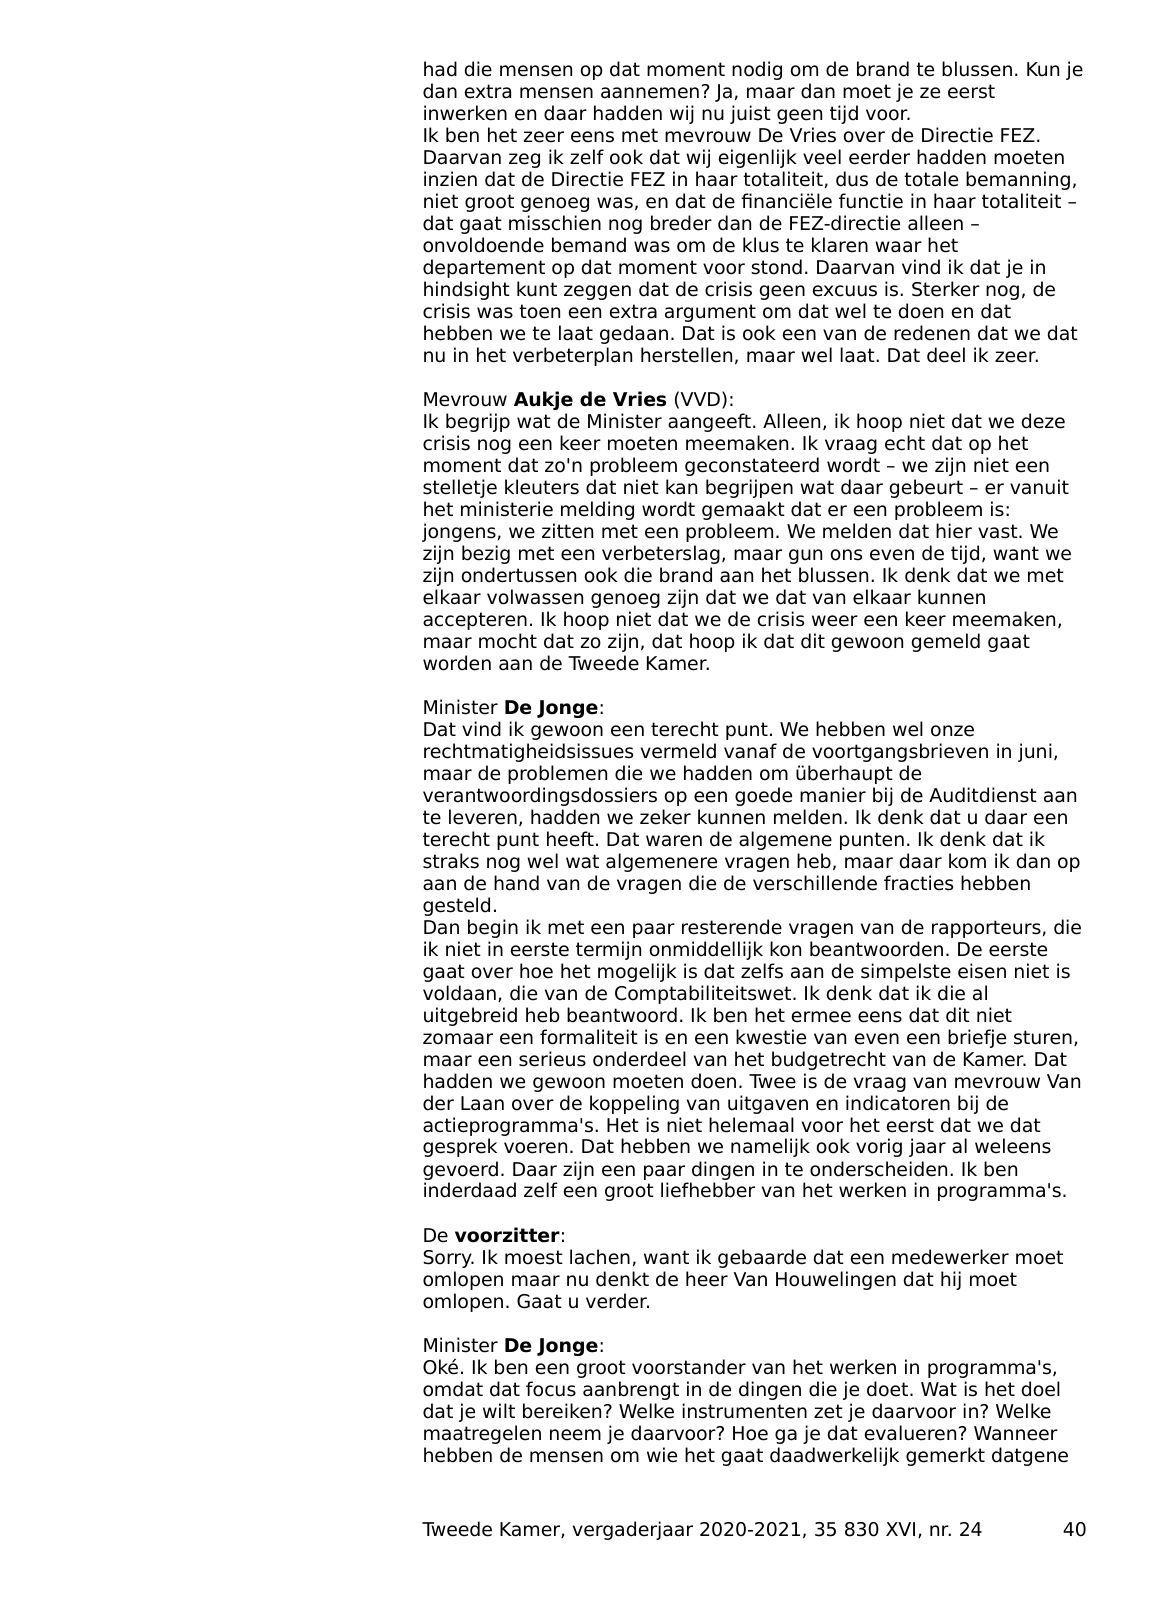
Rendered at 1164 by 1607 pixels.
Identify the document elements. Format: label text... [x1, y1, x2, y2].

text Ik ben het zeer eens met mevrouw De Vries over de Directie FEZ. Daarvan zeg ik zelf ook dat wij eigenlijk veel eerder hadden moeten inzien dat de Directie FEZ in haar totaliteit, dus de totale bemanning, niet groot genoeg was, en dat de financiële functie in haar totaliteit – dat gaat misschien nog breder dan de FEZ-directie alleen – onvoldoende bemand was om de klus te klaren waar het departement op dat moment voor stond. Daarvan vind ik dat je in hindsight kunt zeggen dat de crisis geen excuus is. Sterker nog, de crisis was toen een extra argument om dat wel te doen en dat hebben we te laat gedaan. Dat is ook een van de redenen dat we dat nu in het verbeterplan herstellen, maar wel laat. Dat deel ik zeer. [422, 125, 1087, 367]
text Ik begrijp wat de Minister aangeeft. Alleen, ik hoop niet dat we deze crisis nog een keer moeten meemaken. Ik vraag echt dat op het moment dat zo'n probleem geconstateerd wordt – we zijn niet een stelletje kleuters dat niet kan begrijpen wat daar gebeurt – er vanuit het ministerie melding wordt gemaakt dat er een probleem is: jongens, we zitten met een probleem. We melden dat hier vast. We zijn bezig met een verbeterslag, maar gun ons even de tijd, want we zijn ondertussen ook die brand aan het blussen. Ik denk dat we met elkaar volwassen genoeg zijn dat we dat van elkaar kunnen accepteren. Ik hoop niet dat we de crisis weer een keer meemaken, maar mocht dat zo zijn, dat hoop ik dat dit gewoon gemeld gaat worden aan de Tweede Kamer. [422, 411, 1087, 675]
text Dat vind ik gewoon een terecht punt. We hebben wel onze rechtmatigheidsissues vermeld vanaf de voortgangsbrieven in juni, maar de problemen die we hadden om überhaupt de verantwoordingsdossiers op een goede manier bij de Auditdienst aan te leveren, hadden we zeker kunnen melden. Ik denk dat u daar een terecht punt heeft. Dat waren de algemene punten. Ik denk dat ik straks nog wel wat algemenere vragen heb, maar daar kom ik dan op aan de hand van de vragen die de verschillende fracties hebben gesteld. [422, 719, 1087, 917]
text Minister De Jonge: [422, 1335, 1087, 1357]
text Dan begin ik met een paar resterende vragen van de rapporteurs, die ik niet in eerste termijn onmiddellijk kon beantwoorden. De eerste gaat over hoe het mogelijk is dat zelfs aan de simpelste eisen niet is voldaan, die van de Comptabiliteitswet. Ik denk dat ik die al uitgebreid heb beantwoord. Ik ben het ermee eens dat dit niet zomaar een formaliteit is en een kwestie van even een briefje sturen, maar een serieus onderdeel van het budgetrecht van de Kamer. Dat hadden we gewoon moeten doen. Twee is de vraag van mevrouw Van der Laan over de koppeling van uitgaven en indicatoren bij de actieprogramma's. Het is niet helemaal voor het eerst dat we dat gesprek voeren. Dat hebben we namelijk ook vorig jaar al weleens gevoerd. Daar zijn een paar dingen in te onderscheiden. Ik ben inderdaad zelf een groot liefhebber van het werken in programma's. [422, 917, 1087, 1202]
text Mevrouw Aukje de Vries (VVD): [422, 389, 1087, 411]
text Minister De Jonge: [422, 697, 1087, 719]
text Oké. Ik ben een groot voorstander van het werken in programma's, omdat dat focus aanbrengt in de dingen die je doet. Wat is het doel dat je wilt bereiken? Welke instrumenten zet je daarvoor in? Welke maatregelen neem je daarvoor? Hoe ga je dat evalueren? Wanneer hebben de mensen om wie het gaat daadwerkelijk gemerkt datgene [422, 1357, 1087, 1467]
text De voorzitter: [422, 1224, 1087, 1247]
text Sorry. Ik moest lachen, want ik gebaarde dat een medewerker moet omlopen maar nu denkt de heer Van Houwelingen dat hij moet omlopen. Gaat u verder. [422, 1247, 1087, 1312]
text had die mensen op dat moment nodig om de brand te blussen. Kun je dan extra mensen aannemen? Ja, maar dan moet je ze eerst inwerken en daar hadden wij nu juist geen tijd voor. [422, 59, 1087, 125]
